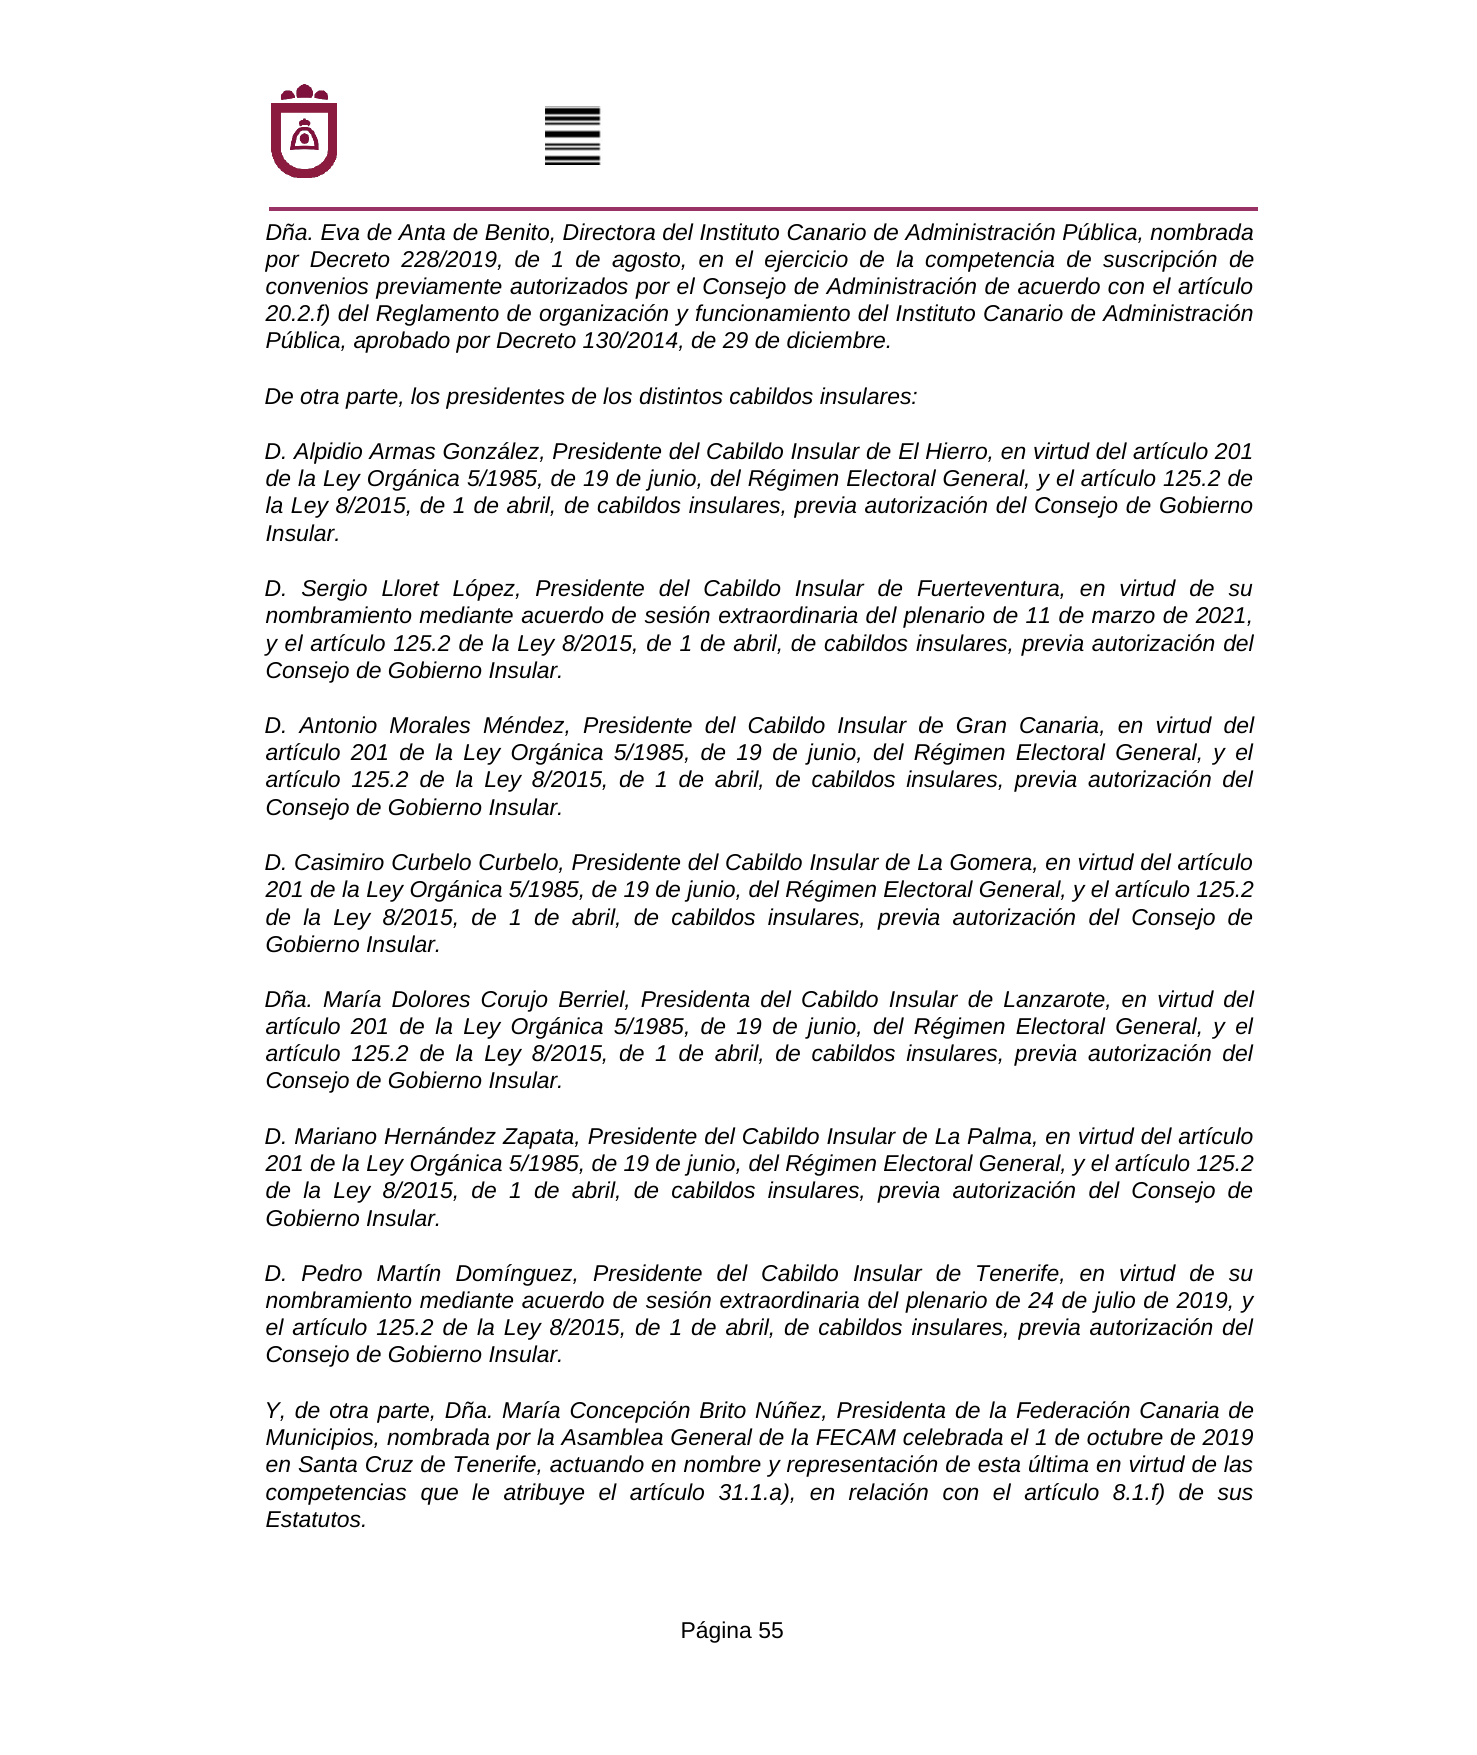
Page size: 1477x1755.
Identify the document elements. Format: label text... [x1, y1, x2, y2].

text D. Alpidio Armas González, Presidente del Cabildo Insular de El Hierro, en virtud del artículo 201 de la Ley Orgánica 5/1985, de 19 de junio, del Régimen Electoral General, y el artículo 125.2 de la Ley 8/2015, de 1 de abril, de cabildos insulares, previa autorización del Consejo de Gobierno Insular. [264, 438, 1257, 546]
text D. Antonio Morales Méndez, Presidente del Cabildo Insular de Gran Canaria, en virtud del artículo 201 de la Ley Orgánica 5/1985, de 19 de junio, del Régimen Electoral General, y el artículo 125.2 de la Ley 8/2015, de 1 de abril, de cabildos insulares, previa autorización del Consejo de Gobierno Insular. [264, 712, 1257, 820]
text D. Mariano Hernández Zapata, Presidente del Cabildo Insular de La Palma, en virtud del artículo 201 de la Ley Orgánica 5/1985, de 19 de junio, del Régimen Electoral General, y el artículo 125.2 de la Ley 8/2015, de 1 de abril, de cabildos insulares, previa autorización del Consejo de Gobierno Insular. [264, 1123, 1257, 1231]
text D. Pedro Martín Domínguez, Presidente del Cabildo Insular de Tenerife, en virtud de su nombramiento mediante acuerdo de sesión extraordinaria del plenario de 24 de julio de 2019, y el artículo 125.2 de la Ley 8/2015, de 1 de abril, de cabildos insulares, previa autorización del Consejo de Gobierno Insular. [264, 1260, 1257, 1368]
text D. Sergio Lloret López, Presidente del Cabildo Insular de Fuerteventura, en virtud de su nombramiento mediante acuerdo de sesión extraordinaria del plenario de 11 de marzo de 2021, y el artículo 125.2 de la Ley 8/2015, de 1 de abril, de cabildos insulares, previa autorización del Consejo de Gobierno Insular. [264, 575, 1257, 683]
text Dña. María Dolores Corujo Berriel, Presidenta del Cabildo Insular de Lanzarote, en virtud del artículo 201 de la Ley Orgánica 5/1985, de 19 de junio, del Régimen Electoral General, y el artículo 125.2 de la Ley 8/2015, de 1 de abril, de cabildos insulares, previa autorización del Consejo de Gobierno Insular. [264, 986, 1257, 1094]
text Dña. Eva de Anta de Benito, Directora del Instituto Canario de Administración Pública, nombrada por Decreto 228/2019, de 1 de agosto, en el ejercicio de la competencia de suscripción de convenios previamente autorizados por el Consejo de Administración de acuerdo con el artículo 20.2.f) del Reglamento de organización y funcionamiento del Instituto Canario de Administración Pública, aprobado por Decreto 130/2014, de 29 de diciembre. [264, 218, 1257, 353]
text De otra parte, los presidentes de los distintos cabildos insulares: [264, 383, 1257, 409]
text Y, de otra parte, Dña. María Concepción Brito Núñez, Presidenta de la Federación Canaria de Municipios, nombrada por la Asamblea General de la FECAM celebrada el 1 de octubre de 2019 en Santa Cruz de Tenerife, actuando en nombre y representación de esta última en virtud de las competencias que le atribuye el artículo 31.1.a), en relación con el artículo 8.1.f) de sus Estatutos. [264, 1397, 1257, 1532]
text D. Casimiro Curbelo Curbelo, Presidente del Cabildo Insular de La Gomera, en virtud del artículo 201 de la Ley Orgánica 5/1985, de 19 de junio, del Régimen Electoral General, y el artículo 125.2 de la Ley 8/2015, de 1 de abril, de cabildos insulares, previa autorización del Consejo de Gobierno Insular. [264, 849, 1257, 957]
